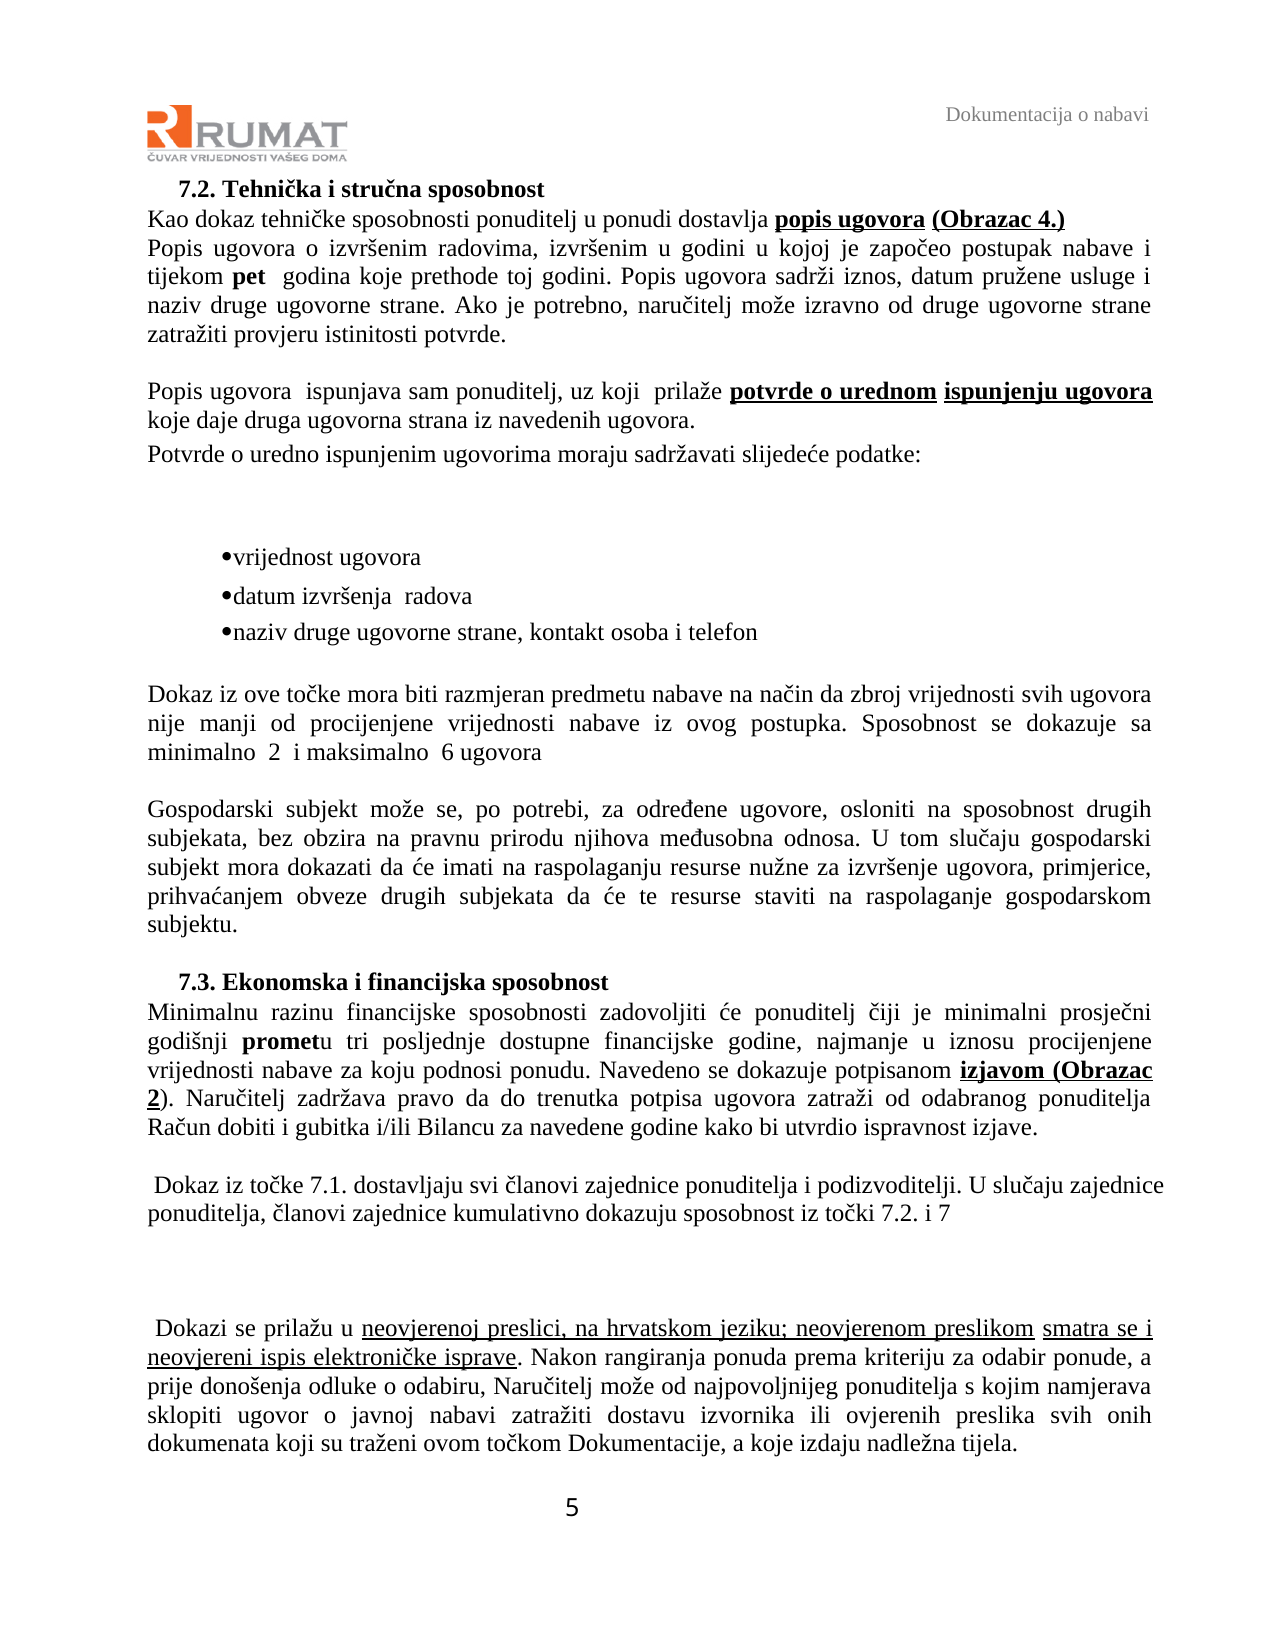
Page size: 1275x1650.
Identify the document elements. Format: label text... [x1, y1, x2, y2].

text Popis ugovora ispunjava sam ponuditelj, uz koji prilaže potvrde o urednom ispunjenju ugovora koje daje druga ugovorna strana iz navedenih ugovora. [147, 376, 1152, 434]
text Dokaz iz točke 7.1. dostavljaju svi članovi zajednice ponuditelja i podizvoditelji. U slučaju zajednice ponuditelja, članovi zajednice kumulativno dokazuju sposobnost iz točki 7.2. i 7 [147, 1170, 1230, 1227]
text Dokaz iz ove točke mora biti razmjeran predmetu nabave na način da zbroj vrijednosti svih ugovora nije manji od procijenjene vrijednosti nabave iz ovog postupka. Sposobnost se dokazuje sa minimalno 2 i maksimalno 6 ugovora [147, 679, 1152, 766]
list naziv druge ugovorne strane, kontakt osoba i telefon [147, 617, 1152, 646]
text Potvrde o uredno ispunjenim ugovorima moraju sadržavati slijedeće podatke: [147, 439, 1152, 468]
text Dokazi se prilažu u neovjerenoj preslici, na hrvatskom jeziku; neovjerenom preslikom smatra se i neovjereni ispis elektroničke isprave. Nakon rangiranja ponuda prema kriteriju za odabir ponude, a prije donošenja odluke o odabiru, Naručitelj može od najpovoljnijeg ponuditelja s kojim namjerava sklopiti ugovor o javnoj nabavi zatražiti dostavu izvornika ili ovjerenih preslika svih onih dokumenata koji su traženi ovom točkom Dokumentacije, a koje izdaju nadležna tijela. [147, 1313, 1152, 1457]
text Gospodarski subjekt može se, po potrebi, za određene ugovore, osloniti na sposobnost drugih subjekata, bez obzira na pravnu prirodu njihova međusobna odnosa. U tom slučaju gospodarski subjekt mora dokazati da će imati na raspolaganju resurse nužne za izvršenje ugovora, primjerice, prihvaćanjem obveze drugih subjekata da će te resurse staviti na raspolaganje gospodarskom subjektu. [147, 794, 1152, 938]
text Popis ugovora o izvršenim radovima, izvršenim u godini u kojoj je započeo postupak nabave i tijekom pet godina koje prethode toj godini. Popis ugovora sadrži iznos, datum pružene usluge i naziv druge ugovorne strane. Ako je potrebno, naručitelj može izravno od druge ugovorne strane zatražiti provjeru istinitosti potvrde. [147, 233, 1152, 348]
text 7.3. Ekonomska i financijska sposobnost [178, 967, 1153, 996]
list datum izvršenja radova [147, 581, 1152, 610]
text Minimalnu razinu financijske sposobnosti zadovoljiti će ponuditelj čiji je minimalni prosječni godišnji prometu tri posljednje dostupne financijske godine, najmanje u iznosu procijenjene vrijednosti nabave za koju podnosi ponudu. Navedeno se dokazuje potpisanom izjavom (Obrazac 2). Naručitelj zadržava pravo da do trenutka potpisa ugovora zatraži od odabranog ponuditelja Račun dobiti i gubitka i/ili Bilancu za navedene godine kako bi utvrdio ispravnost izjave. [147, 997, 1152, 1141]
text Kao dokaz tehničke sposobnosti ponuditelj u ponudi dostavlja popis ugovora (Obrazac 4.) [147, 204, 1152, 233]
text 7.2. Tehnička i stručna sposobnost [178, 174, 1153, 202]
list vrijednost ugovora [147, 495, 1152, 581]
